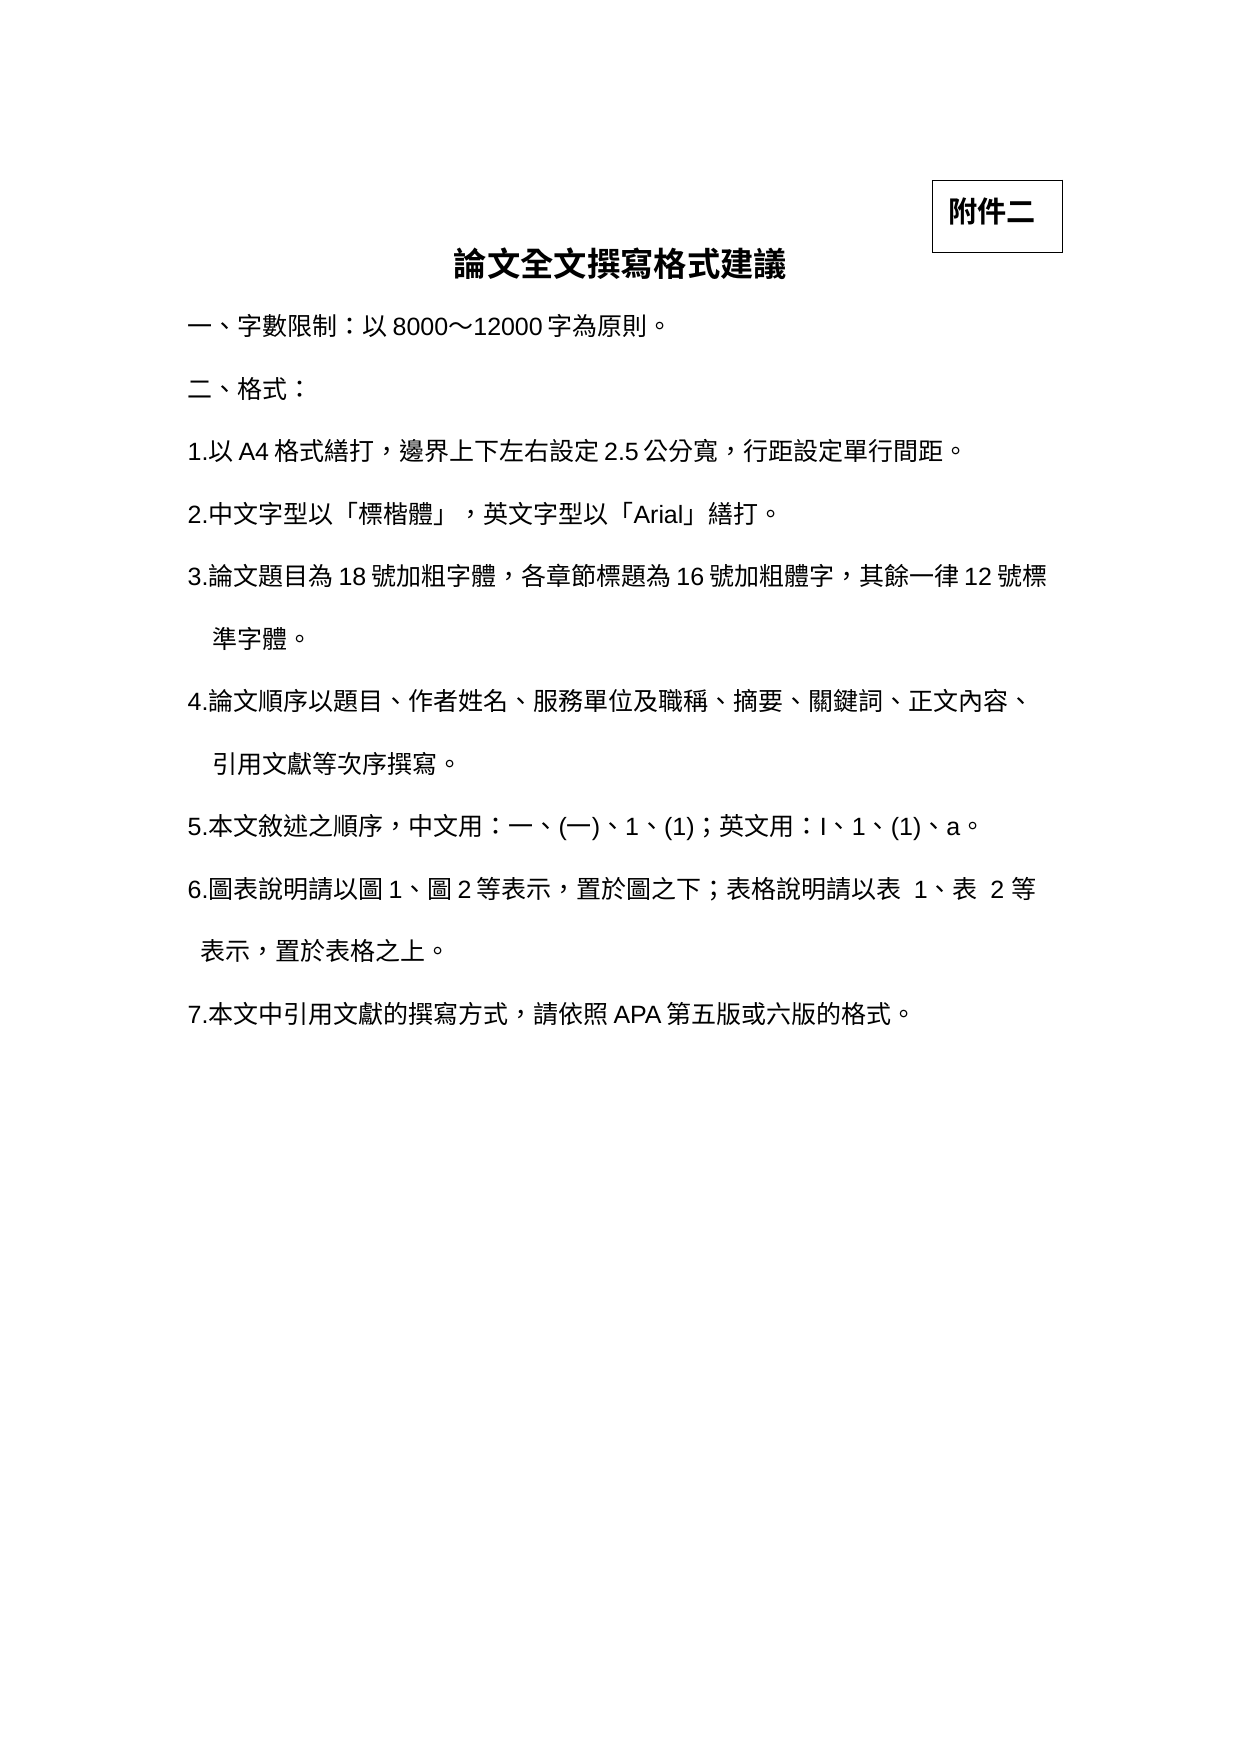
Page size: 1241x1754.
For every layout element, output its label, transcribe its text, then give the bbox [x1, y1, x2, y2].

text 7.本文中引用文獻的撰寫方式，請依照APA第五版或六版的格式。 [187, 971, 1053, 1033]
text 5.本文敘述之順序，中文用：一、(一)、1、(1)；英文用：I、1、(1)、a。 [187, 783, 1053, 846]
text 2.中文字型以「標楷體」，英文字型以「Arial」繕打。 [187, 471, 1053, 533]
text 論文全文撰寫格式建議 [933, 181, 1062, 252]
text 6.圖表說明請以圖1、圖2等表示，置於圖之下；表格說明請以表 1、表 2 等表示，置於表格之上。 [187, 846, 1053, 971]
text 論文全文撰寫格式建議 [187, 221, 1053, 283]
text 4.論文順序以題目、作者姓名、服務單位及職稱、摘要、關鍵詞、正文內容、引用文獻等次序撰寫。 [187, 658, 1053, 783]
text 附件二 [948, 188, 1047, 230]
text 一、字數限制：以8000～12000字為原則。 [187, 283, 1053, 346]
text 3.論文題目為18號加粗字體，各章節標題為16號加粗體字，其餘一律12號標準字體。 [187, 533, 1053, 658]
text 1.以A4格式繕打，邊界上下左右設定2.5公分寬，行距設定單行間距。 [187, 408, 1053, 471]
text 二、格式： [187, 346, 1053, 408]
